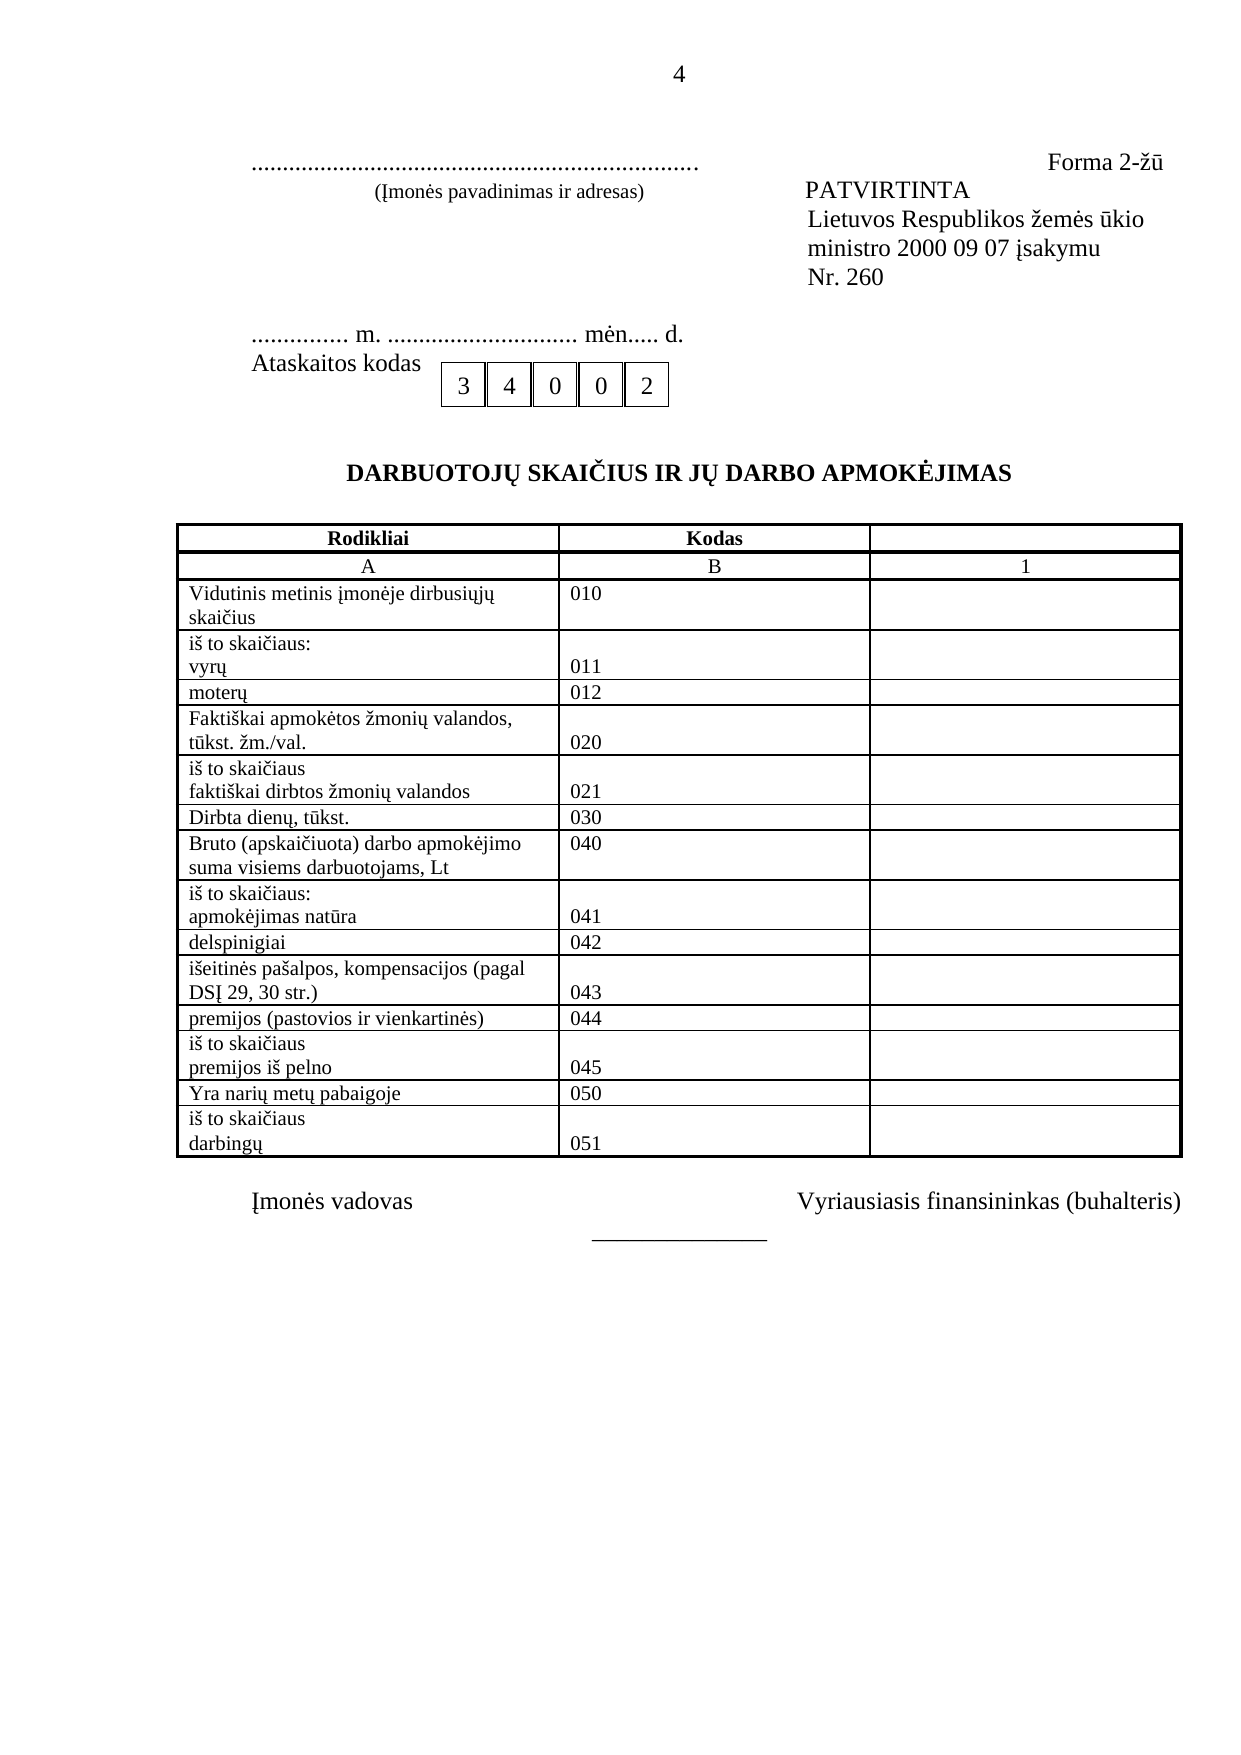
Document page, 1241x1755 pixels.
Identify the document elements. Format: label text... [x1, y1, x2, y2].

table_cell B [560, 554, 869, 578]
text Įmonės vadovas Vyriausiasis finansininkas (buhalteris) [177, 1186, 1181, 1215]
table_cell 040 [560, 831, 869, 879]
text [534, 363, 576, 406]
table_cell [871, 581, 1179, 629]
table_cell 042 [560, 930, 869, 954]
table_cell iš to skaičiaus: apmokėjimas natūra [179, 881, 558, 928]
table_cell iš to skaičiaus darbingų [179, 1106, 558, 1154]
table_cell Faktiškai apmokėtos žmonių valandos, tūkst. žm./val. [179, 706, 558, 754]
table_cell Yra narių metų pabaigoje [179, 1081, 558, 1105]
text 2 [641, 371, 652, 398]
table_header Rodikliai [179, 526, 558, 550]
table_cell 050 [560, 1081, 869, 1105]
table_cell [871, 631, 1179, 678]
table_cell [871, 1031, 1179, 1079]
table_cell [871, 1081, 1179, 1105]
table_cell [871, 805, 1179, 829]
table_cell iš to skaičiaus premijos iš pelno [179, 1031, 558, 1079]
table_cell 011 [560, 631, 869, 678]
table_header Kodas [560, 526, 869, 550]
table_cell Vidutinis metinis įmonėje dirbusiųjų skaičius [179, 581, 558, 629]
table_cell moterų [179, 680, 558, 704]
table_cell Bruto (apskaičiuota) darbo apmokėjimo suma visiems darbuotojams, Lt [179, 831, 558, 879]
table_header [871, 526, 1179, 550]
table_cell 044 [560, 1006, 869, 1029]
text 3 [457, 371, 469, 398]
table_cell premijos (pastovios ir vienkartinės) [179, 1006, 558, 1029]
text [442, 363, 484, 406]
text ______________ [177, 1215, 1181, 1244]
table_cell [871, 680, 1179, 704]
text (Įmonės pavadinimas ir adresas) PATVIRTINTA [177, 176, 1181, 204]
text 4 [503, 371, 515, 389]
text 0 [549, 371, 561, 398]
text Nr. 260 [177, 262, 1181, 291]
table_cell 1 [871, 554, 1179, 578]
table_cell [871, 956, 1179, 1004]
table_cell delspinigiai [179, 930, 558, 954]
table_cell 051 [560, 1106, 869, 1154]
table_cell 045 [560, 1031, 869, 1079]
text . Forma 2-žū [177, 147, 1181, 176]
table_cell A [179, 554, 558, 578]
table_cell [871, 831, 1179, 879]
text m. mėn..... d. [177, 319, 1181, 348]
table_cell [871, 1006, 1179, 1029]
text [488, 363, 530, 406]
text Lietuvos Respublikos žemės ūkio [177, 204, 1181, 233]
text DARBUOTOJŲ SKAIČIUS IR JŲ DARBO APMOKĖJIMAS [177, 458, 1181, 487]
text Ataskaitos kodas [177, 348, 1181, 377]
table_cell [871, 930, 1179, 954]
text [580, 363, 622, 406]
table_cell 010 [560, 581, 869, 629]
table_cell iš to skaičiaus: vyrų [179, 631, 558, 678]
table_cell iš to skaičiaus faktiškai dirbtos žmonių valandos [179, 756, 558, 803]
table_cell išeitinės pašalpos, kompensacijos (pagal DSĮ 29, 30 str.) [179, 956, 558, 1004]
text 0 [595, 371, 607, 398]
table_cell [871, 706, 1179, 754]
table_cell 030 [560, 805, 869, 829]
text [626, 363, 668, 406]
table_cell Dirbta dienų, tūkst. [179, 805, 558, 829]
table_cell [871, 881, 1179, 928]
table_cell 020 [560, 706, 869, 754]
text [503, 390, 515, 398]
table_cell 012 [560, 680, 869, 704]
text ministro 2000 09 07 įsakymu [177, 233, 1181, 262]
table_cell 043 [560, 956, 869, 1004]
table_cell [871, 1106, 1179, 1154]
table_cell 021 [560, 756, 869, 803]
table_cell [871, 756, 1179, 803]
table_cell 041 [560, 881, 869, 928]
